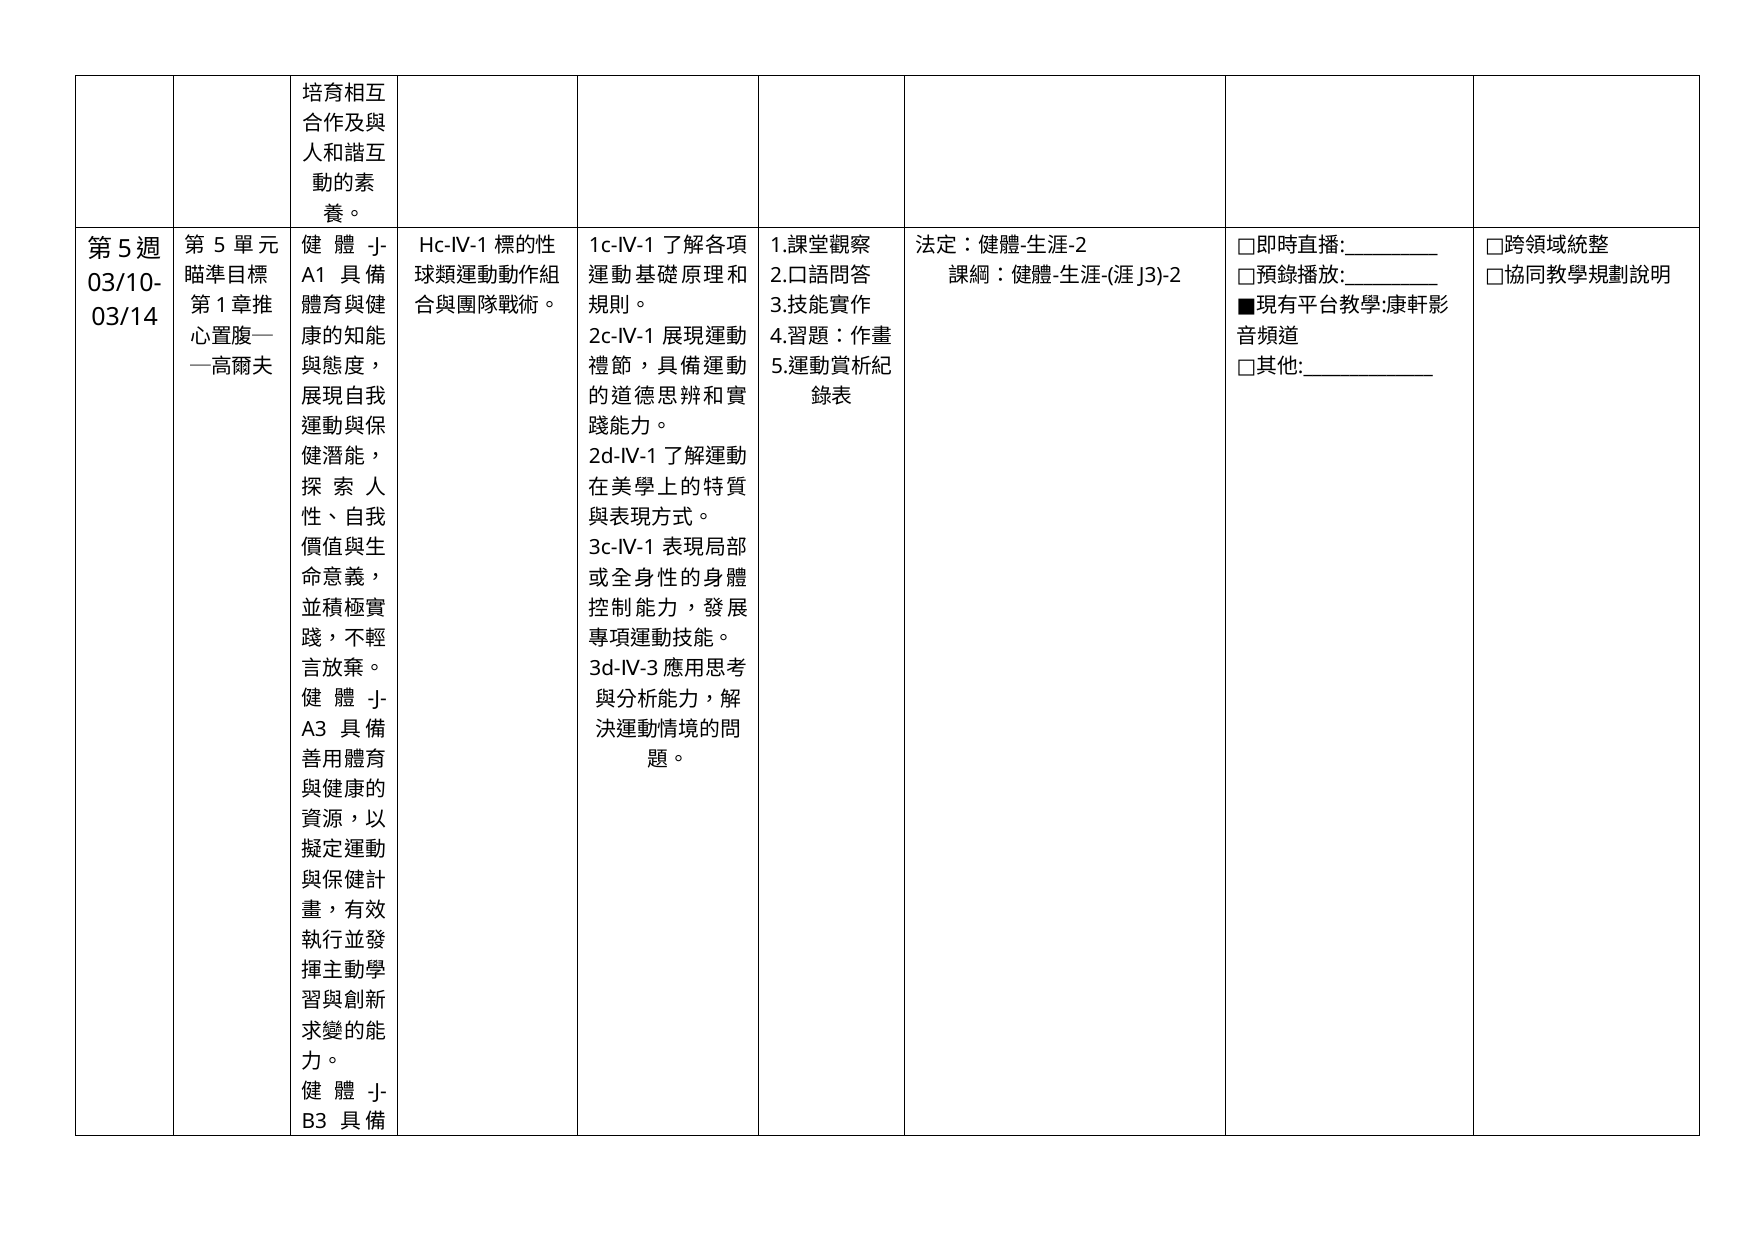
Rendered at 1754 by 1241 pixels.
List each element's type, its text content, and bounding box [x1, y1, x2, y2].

table_cell [174, 76, 290, 227]
table_cell [905, 76, 1225, 227]
table_cell 健體-J-A1 具備體育與健康的知能與態度，展現自我運動與保健潛能，探索人性、自我價值與生命意義，並積極實踐，不輕言放棄。 健體-J-A3 具備善用體育與健康的資源，以擬定運動與保健計畫，有效執行並發揮主動學習與創新求變的能力。 健體-J-B3 具備 [291, 228, 397, 1135]
table_cell [1226, 76, 1473, 227]
table_cell 法定：健體-生涯-2 課綱：健體-生涯-(涯J3)-2 [905, 228, 1225, 1135]
table_cell 第5單元瞄準目標 第1章推心置腹──高爾夫 [174, 228, 290, 1135]
table_cell [1474, 76, 1699, 227]
table_cell [76, 76, 173, 227]
table_cell [759, 76, 904, 227]
table_cell 第5週 03/10-03/14 [76, 228, 173, 1135]
table_cell Hc-Ⅳ-1 標的性球類運動動作組合與團隊戰術。 [398, 228, 577, 1135]
table_cell □跨領域統整 □協同教學規劃說明 [1474, 228, 1699, 1135]
table_cell [398, 76, 577, 227]
table_cell [578, 76, 758, 227]
table_cell 1c-Ⅳ-1 了解各項運動基礎原理和規則。 2c-Ⅳ-1 展現運動禮節，具備運動的道德思辨和實踐能力。 2d-Ⅳ-1 了解運動在美學上的特質與表現方式。 3c-Ⅳ-1 表現局部或全身性的身體控制能力，發展專項運動技能。 3d-Ⅳ-3 應用思考與分析能力，解決運動情境的問題。 [578, 228, 758, 1135]
table_cell 培育相互合作及與人和諧互動的素養。 [291, 76, 397, 227]
table_cell 1.課堂觀察 2.口語問答 3.技能實作 4.習題：作畫 5.運動賞析紀錄表 [759, 228, 904, 1135]
table_cell □即時直播:__________ □預錄播放:__________ ■現有平台教學:康軒影音頻道 □其他:______________ [1226, 228, 1473, 1135]
